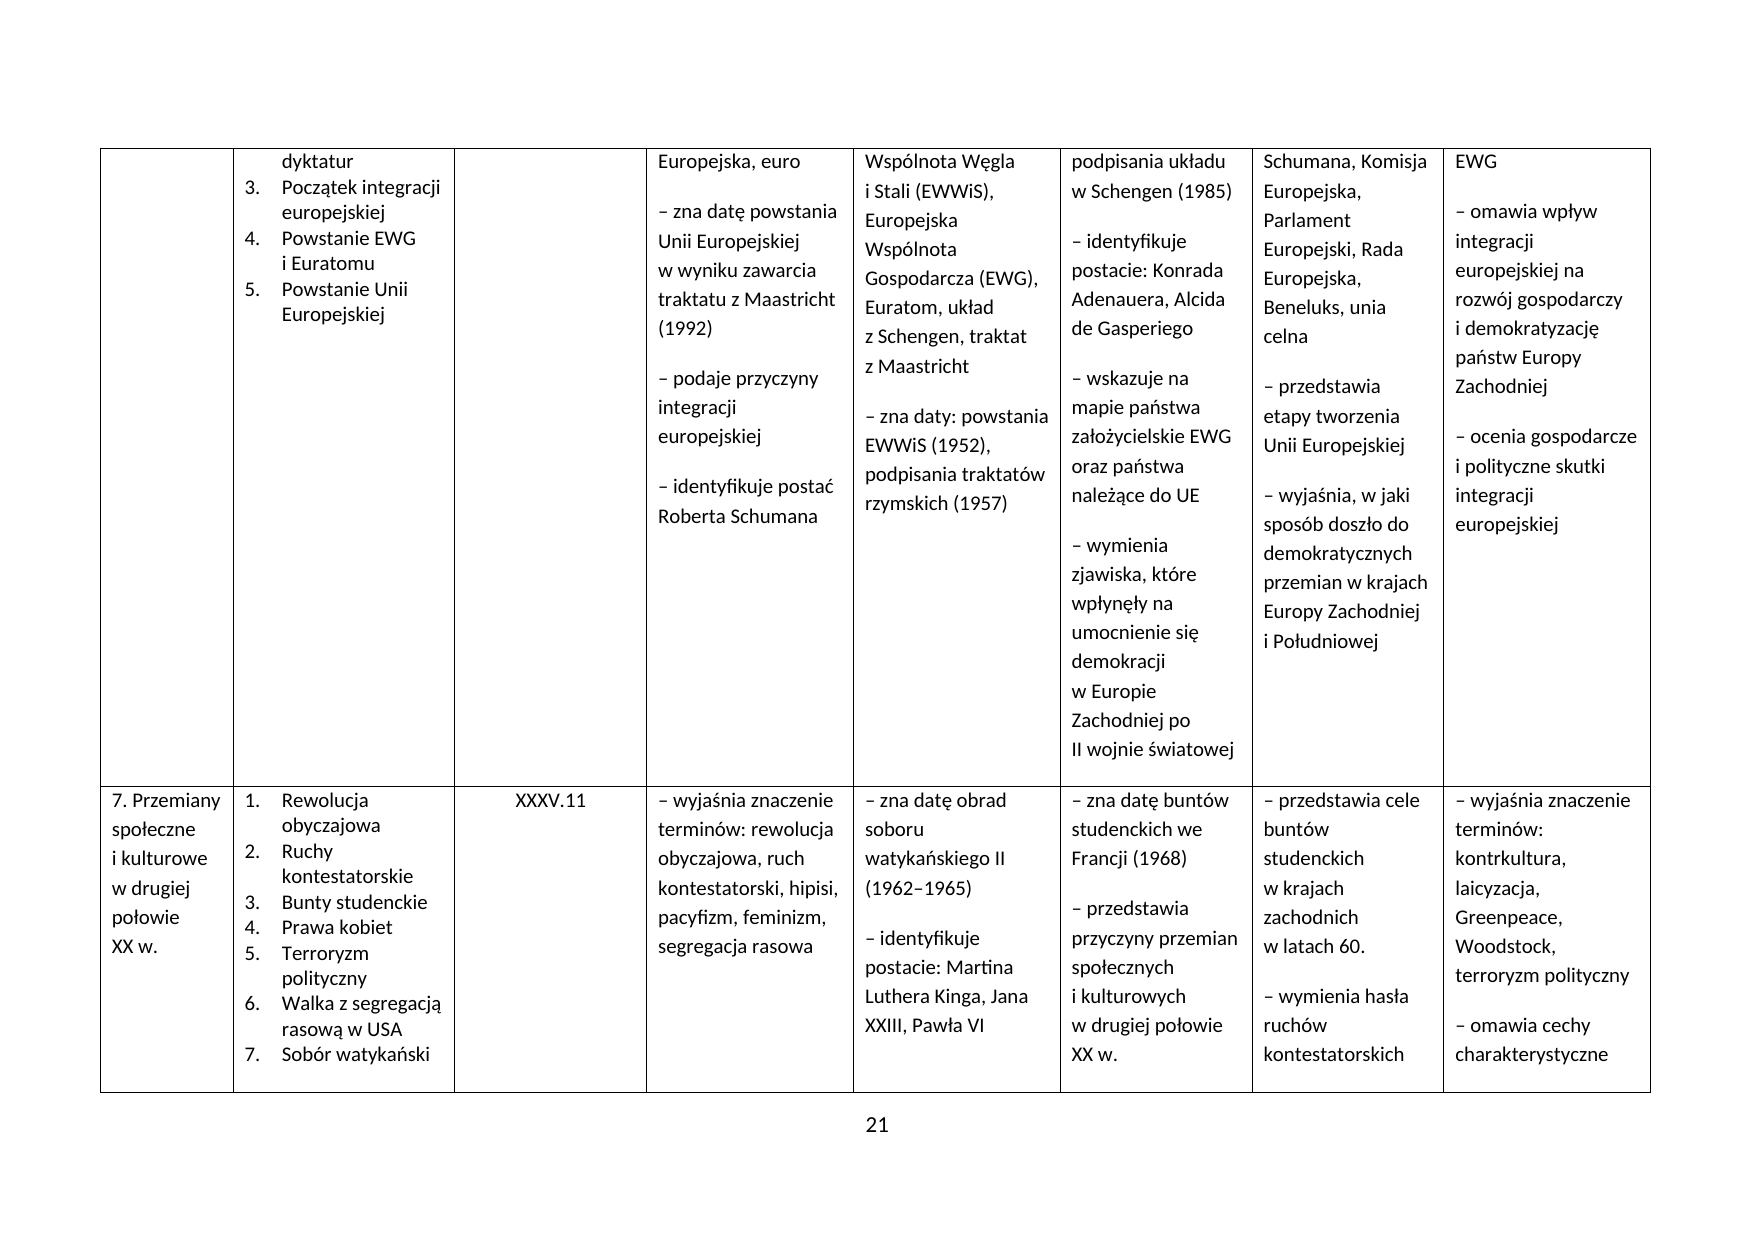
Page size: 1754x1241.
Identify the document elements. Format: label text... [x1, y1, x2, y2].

table_cell 7. Przemiany społeczne i kulturowe w drugiej połowie XX w. [101, 787, 233, 1092]
table_cell – przedstawia cele buntów studenckich w krajach zachodnich w latach 60. – wymienia hasła ruchów kontestatorskich [1253, 787, 1443, 1092]
table_cell Rewolucja obyczajowa Ruchy kontestatorskie Bunty studenckie Prawa kobiet Terroryzm polityczny Walka z segregacją rasową w USA Sobór watykański II [234, 787, 454, 1092]
table_cell Schumana, Komisja Europejska, Parlament Europejski, Rada Europejska, Beneluks, unia celna – przedstawia etapy tworzenia Unii Europejskiej – wyjaśnia, w jaki sposób doszło do demokratycznych przemian w krajach Europy Zachodniej i Południowej [1253, 149, 1443, 786]
table_cell [455, 149, 646, 786]
table_cell Europejska, euro – zna datę powstania Unii Europejskiej w wyniku zawarcia traktatu z Maastricht (1992) – podaje przyczyny integracji europejskiej – identyfikuje postać Roberta Schumana [647, 149, 853, 786]
table_cell XXXV.11 [455, 787, 646, 1092]
table_cell podpisania układu w Schengen (1985) – identyfikuje postacie: Konrada Adenauera, Alcida de Gasperiego – wskazuje na mapie państwa założycielskie EWG oraz państwa należące do UE – wymienia zjawiska, które wpłynęły na umocnienie się demokracji w Europie Zachodniej po II wojnie światowej [1061, 149, 1252, 786]
table_cell – wyjaśnia znaczenie terminów: kontrkultura, laicyzacja, Greenpeace, Woodstock, terroryzm polityczny – omawia cechy charakterystyczne [1444, 787, 1650, 1092]
table_cell – zna datę obrad soboru watykańskiego II (1962–1965) – identyfikuje postacie: Martina Luthera Kinga, Jana XXIII, Pawła VI [854, 787, 1060, 1092]
table_cell Demokratyzacja Europy Zachodniej Upadek europejskich dyktatur Początek integracji europejskiej Powstanie EWG i Euratomu Powstanie Unii Europejskiej [234, 149, 454, 786]
table_cell – zna datę buntów studenckich we Francji (1968) – przedstawia przyczyny przemian społecznych i kulturowych w drugiej połowie XX w. [1061, 787, 1252, 1092]
table_cell Wspólnota Węgla i Stali (EWWiS), Europejska Wspólnota Gospodarcza (EWG), Euratom, układ z Schengen, traktat z Maastricht – zna daty: powstania EWWiS (1952), podpisania traktatów rzymskich (1957) [854, 149, 1060, 786]
table_cell – wyjaśnia znaczenie terminów: rewolucja obyczajowa, ruch kontestatorski, hipisi, pacyfizm, feminizm, segregacja rasowa [647, 787, 853, 1092]
table_cell EWG – omawia wpływ integracji europejskiej na rozwój gospodarczy i demokratyzację państw Europy Zachodniej – ocenia gospodarcze i polityczne skutki integracji europejskiej [1444, 149, 1650, 786]
table_cell [101, 149, 233, 786]
